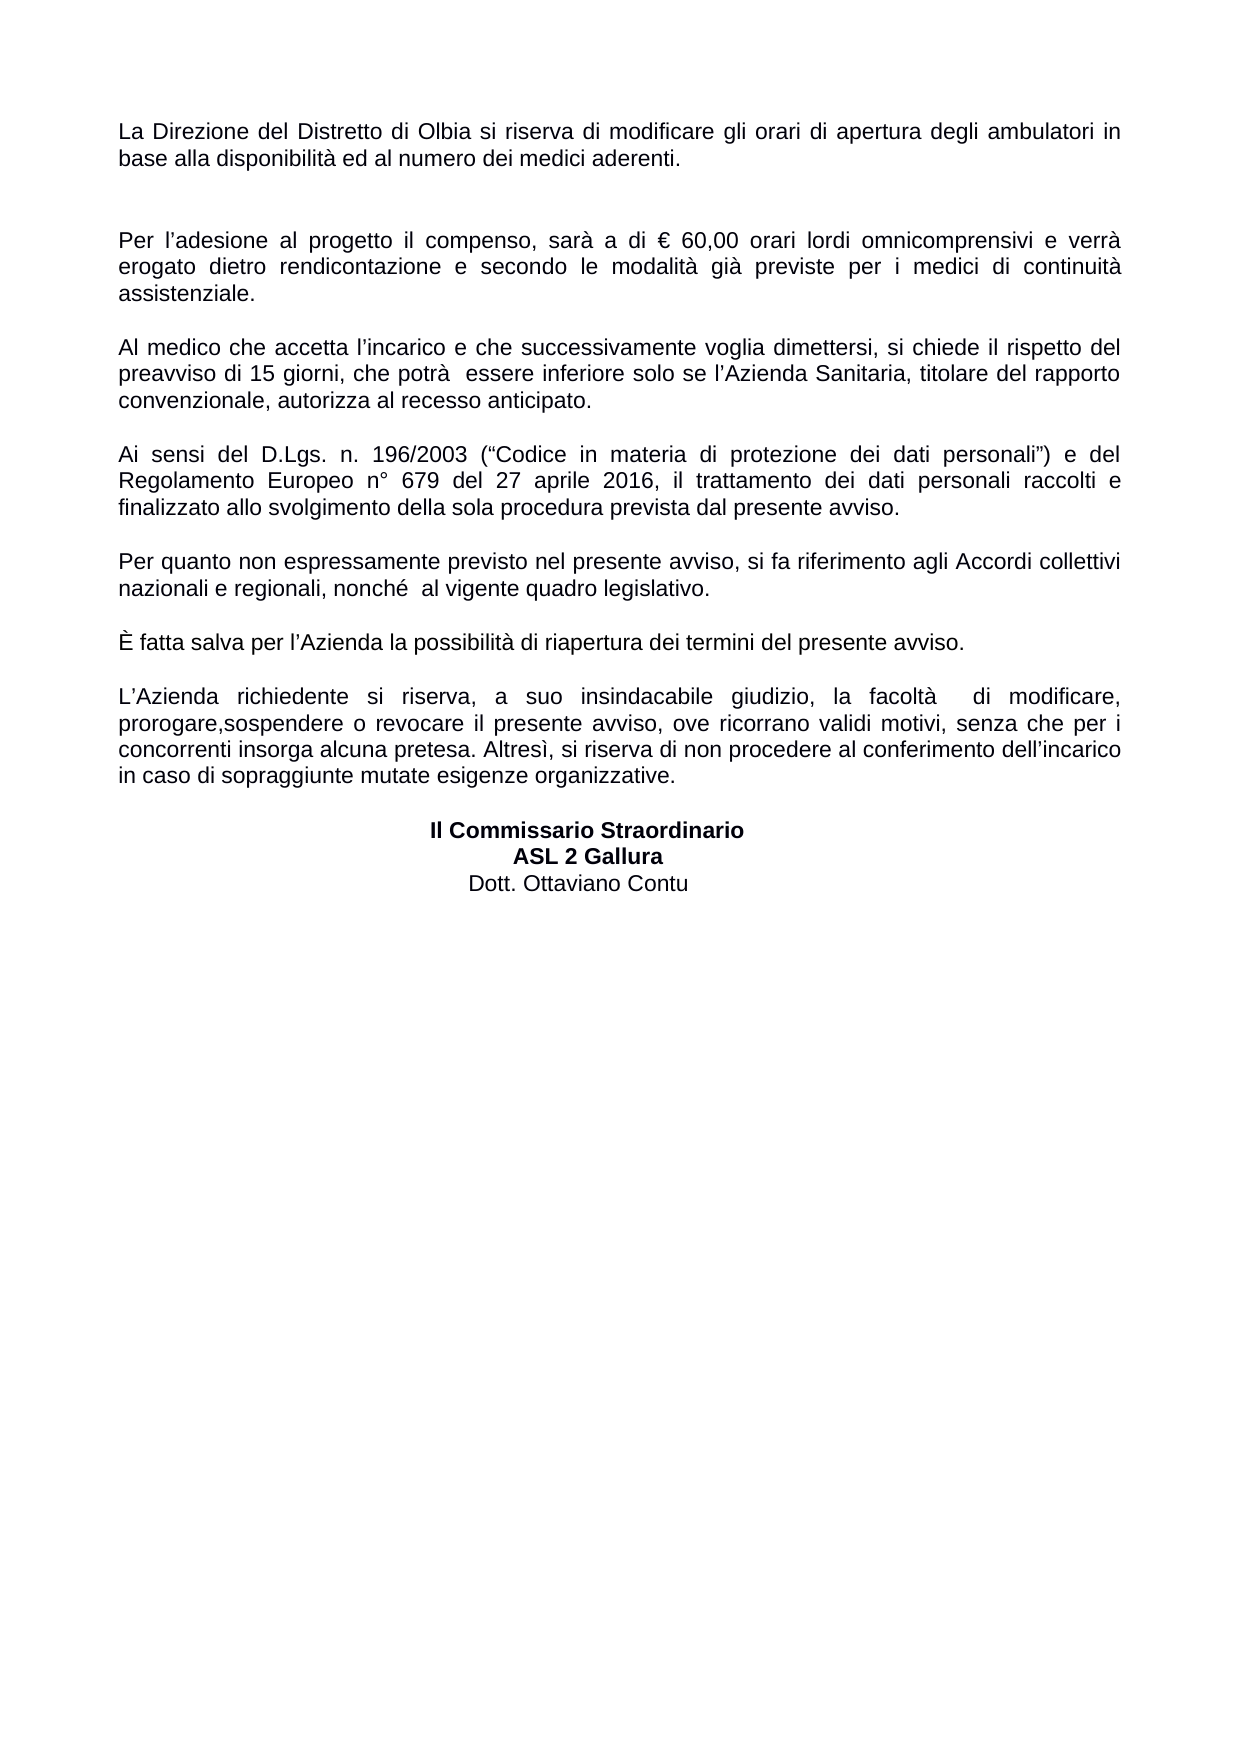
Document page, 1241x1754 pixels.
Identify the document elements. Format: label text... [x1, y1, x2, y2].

text Dott. Ottaviano Contu [118, 869, 1122, 896]
text La Direzione del Distretto di Olbia si riserva di modificare gli orari di apertura degli ambulatori in base alla disponibilità ed al numero dei medici aderenti. [118, 118, 1122, 171]
text Ai sensi del D.Lgs. n. 196/2003 (“Codice in materia di protezione dei dati personali”) e del Regolamento Europeo n° 679 del 27 aprile 2016, il trattamento dei dati personali raccolti e finalizzato allo svolgimento della sola procedura prevista dal presente avviso. [118, 441, 1122, 520]
text Per quanto non espressamente previsto nel presente avviso, si fa riferimento agli Accordi collettivi nazionali e regionali, nonché al vigente quadro legislativo. [118, 548, 1122, 601]
text ASL 2 Gallura [118, 843, 1122, 869]
text Il Commissario Straordinario [118, 817, 1122, 843]
text Per l’adesione al progetto il compenso, sarà a di € 60,00 orari lordi omnicomprensivi e verrà erogato dietro rendicontazione e secondo le modalità già previste per i medici di continuità assistenziale. [118, 227, 1122, 306]
text Al medico che accetta l’incarico e che successivamente voglia dimettersi, si chiede il rispetto del preavviso di 15 giorni, che potrà essere inferiore solo se l’Azienda Sanitaria, titolare del rapporto convenzionale, autorizza al recesso anticipato. [118, 334, 1122, 413]
text È fatta salva per l’Azienda la possibilità di riapertura dei termini del presente avviso. [118, 629, 1122, 655]
text L’Azienda richiedente si riserva, a suo insindacabile giudizio, la facoltà di modificare, prorogare,sospendere o revocare il presente avviso, ove ricorrano validi motivi, senza che per i concorrenti insorga alcuna pretesa. Altresì, si riserva di non procedere al conferimento dell’incarico in caso di sopraggiunte mutate esigenze organizzative. [118, 683, 1122, 789]
